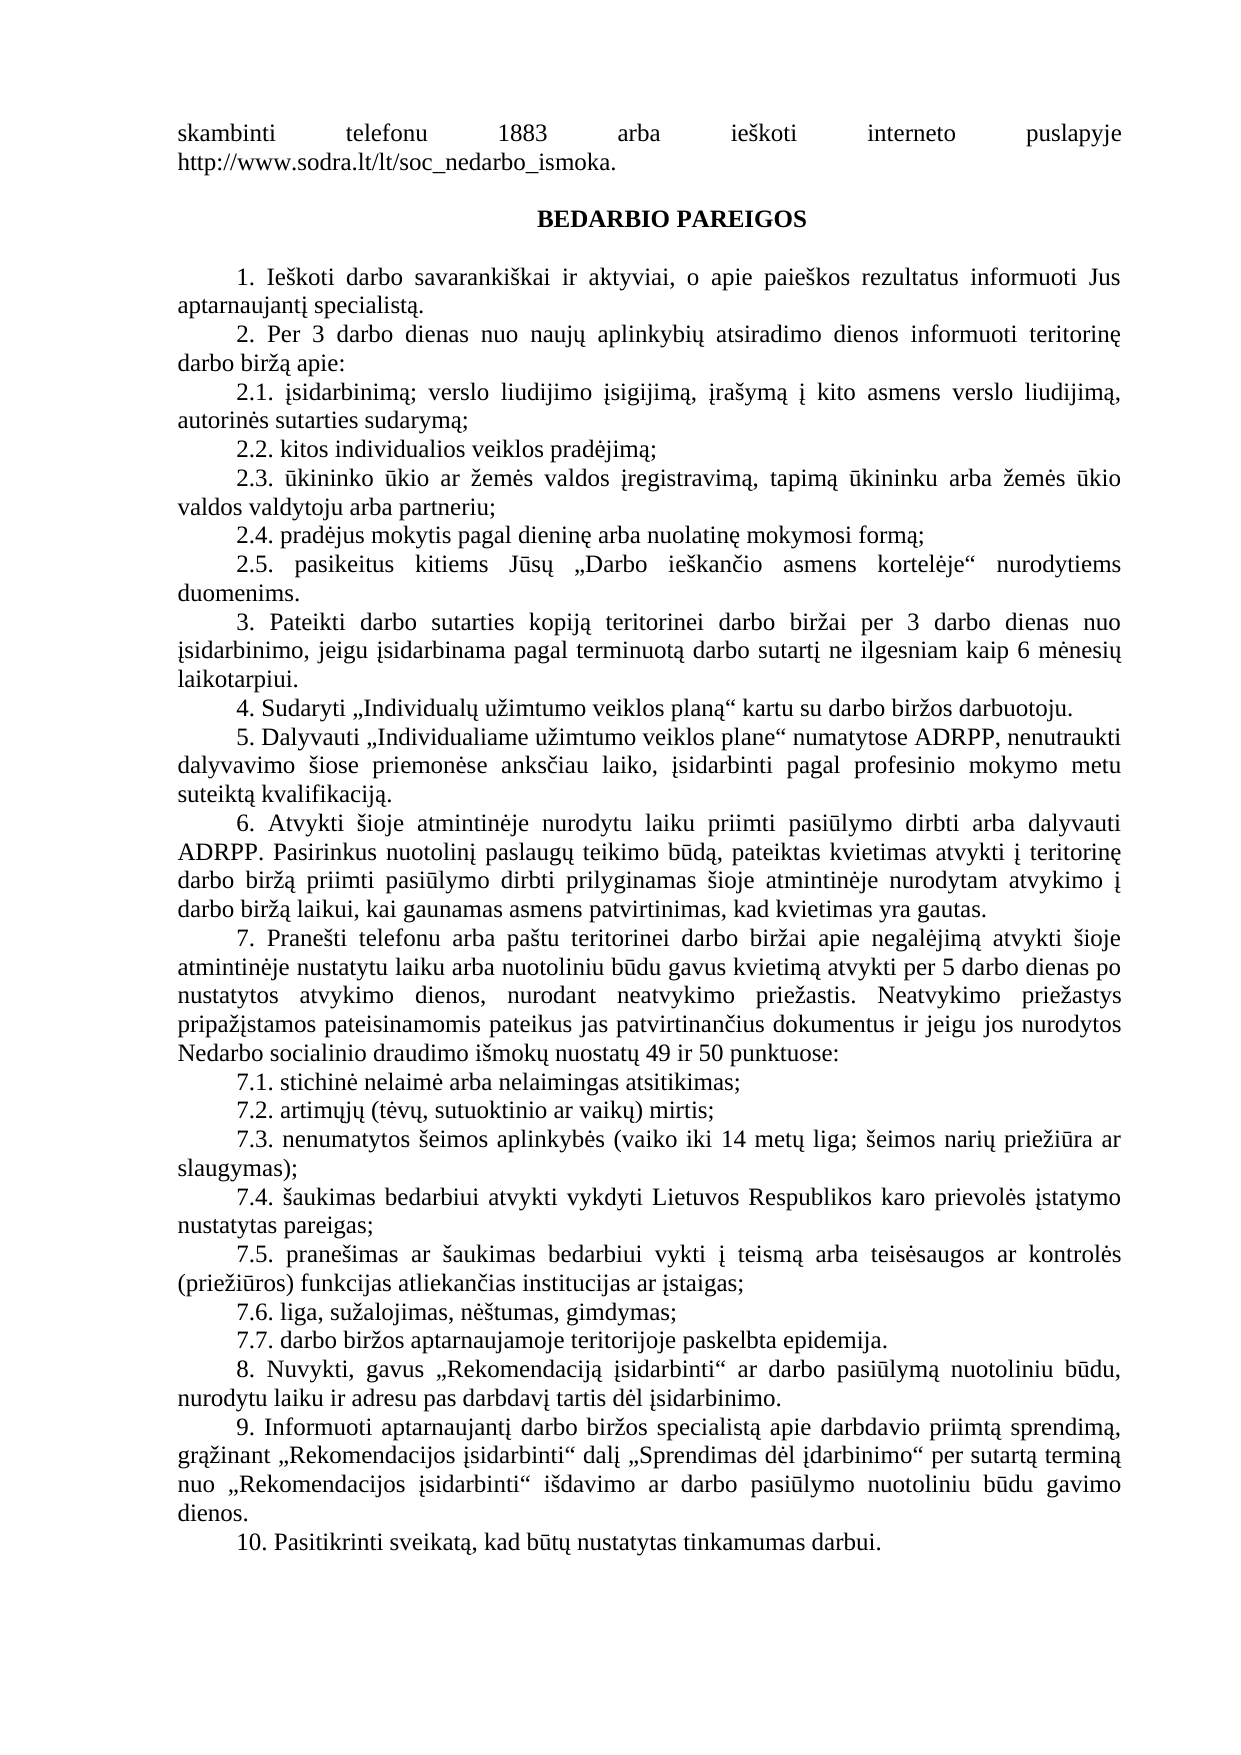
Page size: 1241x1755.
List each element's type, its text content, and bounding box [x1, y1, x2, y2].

text 7.4. šaukimas bedarbiui atvykti vykdyti Lietuvos Respublikos karo prievolės įstatymo nustatytas pareigas; [177, 1182, 1122, 1239]
text 10. Pasitikrinti sveikatą, kad būtų nustatytas tinkamumas darbui. [177, 1527, 1122, 1556]
text 4. Sudaryti „Individualų užimtumo veiklos planą“ kartu su darbo biržos darbuotoju. [177, 693, 1122, 722]
text 7.1. stichinė nelaimė arba nelaimingas atsitikimas; [177, 1067, 1122, 1096]
text 2.1. įsidarbinimą; verslo liudijimo įsigijimą, įrašymą į kito asmens verslo liudijimą, autorinės sutarties sudarymą; [177, 377, 1122, 434]
text 2.4. pradėjus mokytis pagal dieninę arba nuolatinę mokymosi formą; [177, 521, 1122, 549]
text 2.5. pasikeitus kitiems Jūsų „Darbo ieškančio asmens kortelėje“ nurodytiems duomenims. [177, 549, 1122, 607]
text 7.3. nenumatytos šeimos aplinkybės (vaiko iki 14 metų liga; šeimos narių priežiūra ar slaugymas); [177, 1124, 1122, 1182]
text 1. Ieškoti darbo savarankiškai ir aktyviai, o apie paieškos rezultatus informuoti Jus aptarnaujantį specialistą. [177, 262, 1122, 319]
text 7.6. liga, sužalojimas, nėštumas, gimdymas; [177, 1297, 1122, 1326]
text skambinti telefonu 1883 arba ieškoti interneto puslapyje http://www.sodra.lt/lt/soc_nedarbo_ismoka. [177, 118, 1122, 176]
text 2. Per 3 darbo dienas nuo naujų aplinkybių atsiradimo dienos informuoti teritorinę darbo biržą apie: [177, 319, 1122, 377]
text 8. Nuvykti, gavus „Rekomendaciją įsidarbinti“ ar darbo pasiūlymą nuotoliniu būdu, nurodytu laiku ir adresu pas darbdavį tartis dėl įsidarbinimo. [177, 1354, 1122, 1412]
text 2.2. kitos individualios veiklos pradėjimą; [177, 434, 1122, 463]
text 5. Dalyvauti „Individualiame užimtumo veiklos plane“ numatytose ADRPP, nenutraukti dalyvavimo šiose priemonėse anksčiau laiko, įsidarbinti pagal profesinio mokymo metu suteiktą kvalifikaciją. [177, 722, 1122, 808]
text 6. Atvykti šioje atmintinėje nurodytu laiku priimti pasiūlymo dirbti arba dalyvauti ADRPP. Pasirinkus nuotolinį paslaugų teikimo būdą, pateiktas kvietimas atvykti į teritorinę darbo biržą priimti pasiūlymo dirbti prilyginamas šioje atmintinėje nurodytam atvykimo į darbo biržą laikui, kai gaunamas asmens patvirtinimas, kad kvietimas yra gautas. [177, 808, 1122, 923]
text 7.5. pranešimas ar šaukimas bedarbiui vykti į teismą arba teisėsaugos ar kontrolės (priežiūros) funkcijas atliekančias institucijas ar įstaigas; [177, 1239, 1122, 1297]
text 7.2. artimųjų (tėvų, sutuoktinio ar vaikų) mirtis; [177, 1096, 1122, 1124]
text BEDARBIO PAREIGOS [177, 204, 1122, 233]
text 2.3. ūkininko ūkio ar žemės valdos įregistravimą, tapimą ūkininku arba žemės ūkio valdos valdytoju arba partneriu; [177, 463, 1122, 521]
text 7. Pranešti telefonu arba paštu teritorinei darbo biržai apie negalėjimą atvykti šioje atmintinėje nustatytu laiku arba nuotoliniu būdu gavus kvietimą atvykti per 5 darbo dienas po nustatytos atvykimo dienos, nurodant neatvykimo priežastis. Neatvykimo priežastys pripažįstamos pateisinamomis pateikus jas patvirtinančius dokumentus ir jeigu jos nurodytos Nedarbo socialinio draudimo išmokų nuostatų 49 ir 50 punktuose: [177, 923, 1122, 1067]
text 7.7. darbo biržos aptarnaujamoje teritorijoje paskelbta epidemija. [177, 1326, 1122, 1354]
text 3. Pateikti darbo sutarties kopiją teritorinei darbo biržai per 3 darbo dienas nuo įsidarbinimo, jeigu įsidarbinama pagal terminuotą darbo sutartį ne ilgesniam kaip 6 mėnesių laikotarpiui. [177, 607, 1122, 693]
text 9. Informuoti aptarnaujantį darbo biržos specialistą apie darbdavio priimtą sprendimą, grąžinant „Rekomendacijos įsidarbinti“ dalį „Sprendimas dėl įdarbinimo“ per sutartą terminą nuo „Rekomendacijos įsidarbinti“ išdavimo ar darbo pasiūlymo nuotoliniu būdu gavimo dienos. [177, 1412, 1122, 1527]
